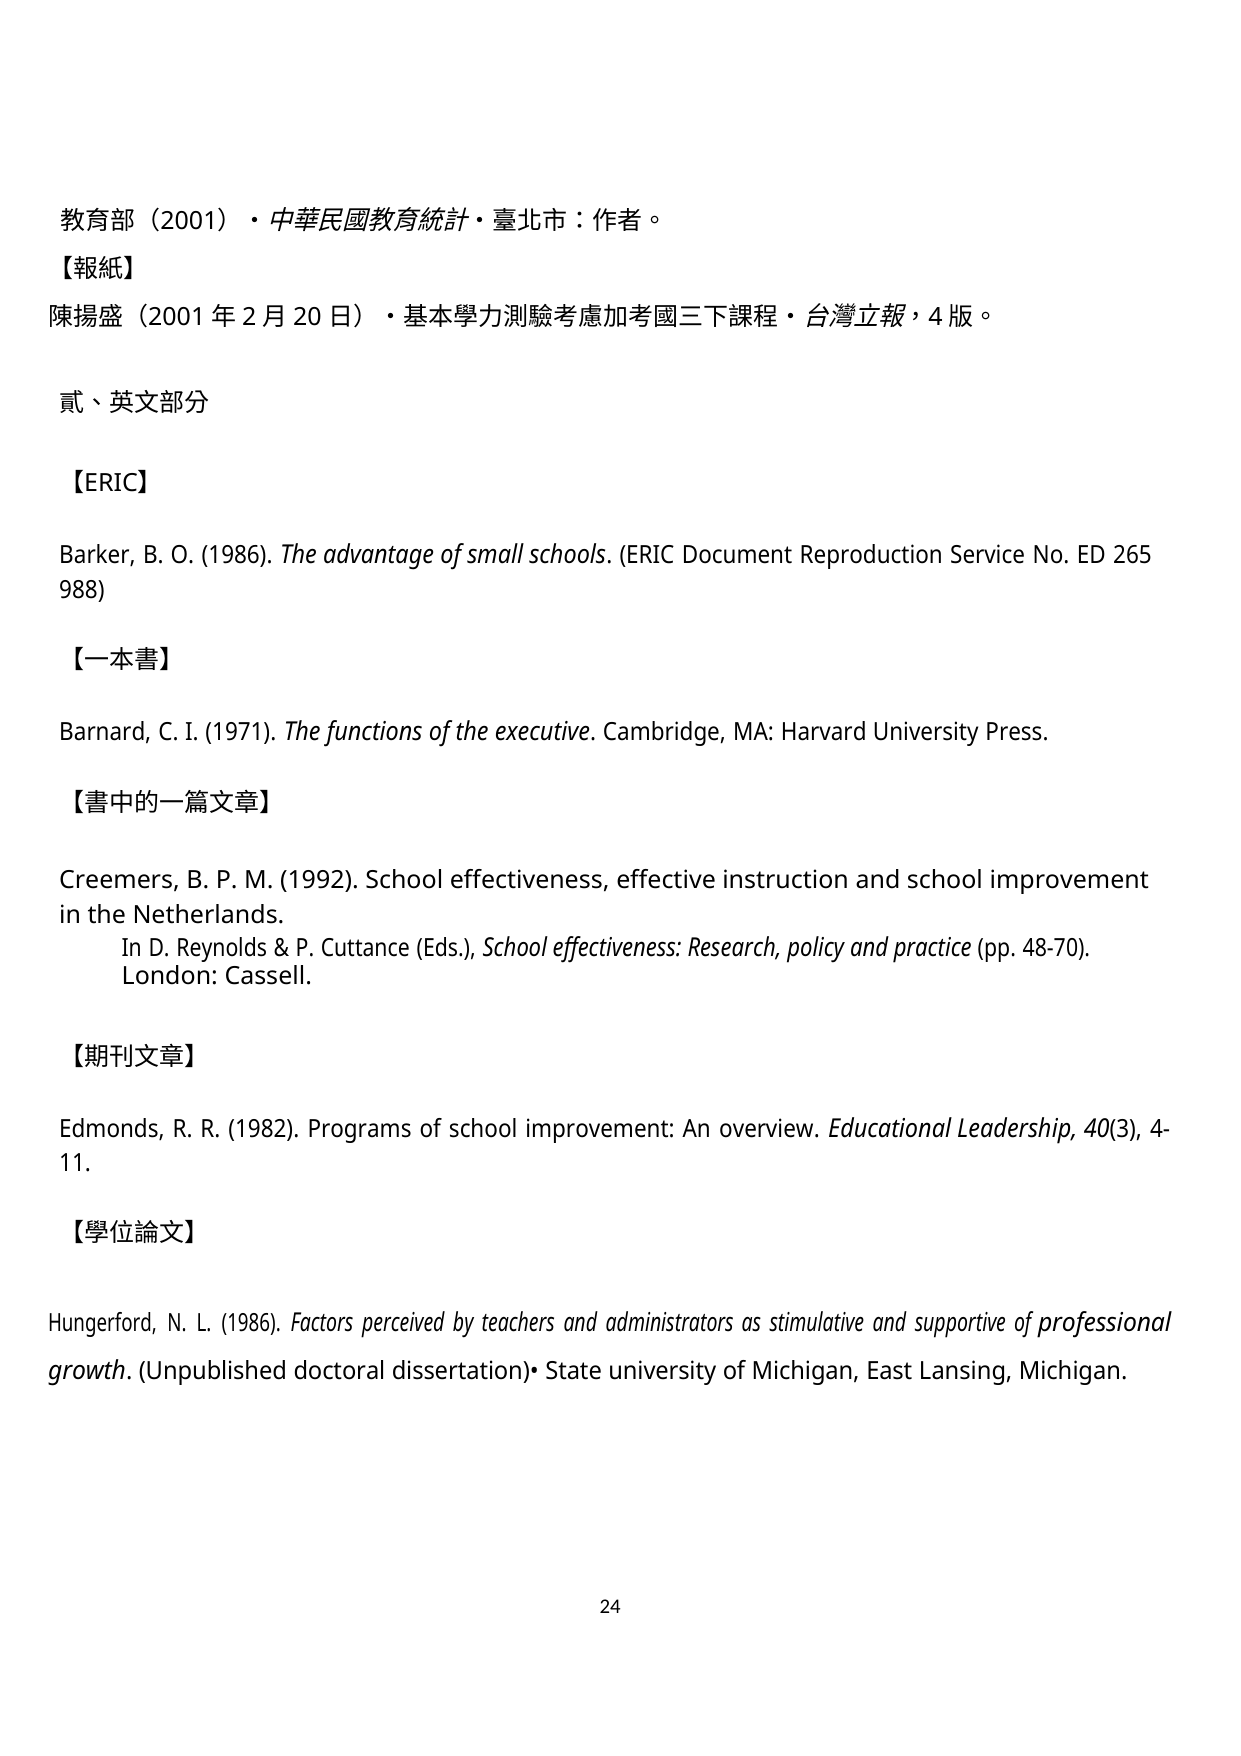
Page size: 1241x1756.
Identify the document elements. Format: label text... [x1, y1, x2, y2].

text 【期刊文章】 [59, 1036, 1172, 1072]
text Barnard, C. I. (1971). The functions of the executive. Cambridge, MA: Harvard University Press. [59, 713, 1172, 748]
text 教育部（2001）•中華民國教育統計•臺北市：作者。 [60, 191, 1172, 239]
text In D. Reynolds & P. Cuttance (Eds.), School effectiveness: Research, policy and practice (pp. 48-70). London: Cassell. [121, 933, 1158, 992]
text 【書中的一篇文章】 [59, 782, 1172, 818]
text Hungerford, N. L. (1986). Factors perceived by teachers and administrators as stimulative and supportive of professional growth. (Unpublished doctoral dissertation)• State university of Michigan, East Lansing, Michigan. [48, 1293, 1172, 1389]
text 【ERIC】 [59, 462, 1172, 499]
text Barker, B. O. (1986). The advantage of small schools. (ERIC Document Reproduction Service No. ED 265 988) [59, 536, 1172, 605]
text 【報紙】 [48, 239, 1172, 287]
text 貳、英文部分 [59, 383, 1172, 419]
text 【一本書】 [59, 639, 1172, 675]
text 陳揚盛（2001 年 2 月 20 日）•基本學力測驗考慮加考國三下課程•台灣立報，4 版。 [48, 287, 1172, 335]
text 【學位論文】 [59, 1213, 1172, 1249]
text Edmonds, R. R. (1982). Programs of school improvement: An overview. Educational Leadership, 40(3), 4-11. [59, 1109, 1172, 1179]
text Creemers, B. P. M. (1992). School effectiveness, effective instruction and school improvement in the Netherlands. [59, 861, 1172, 930]
